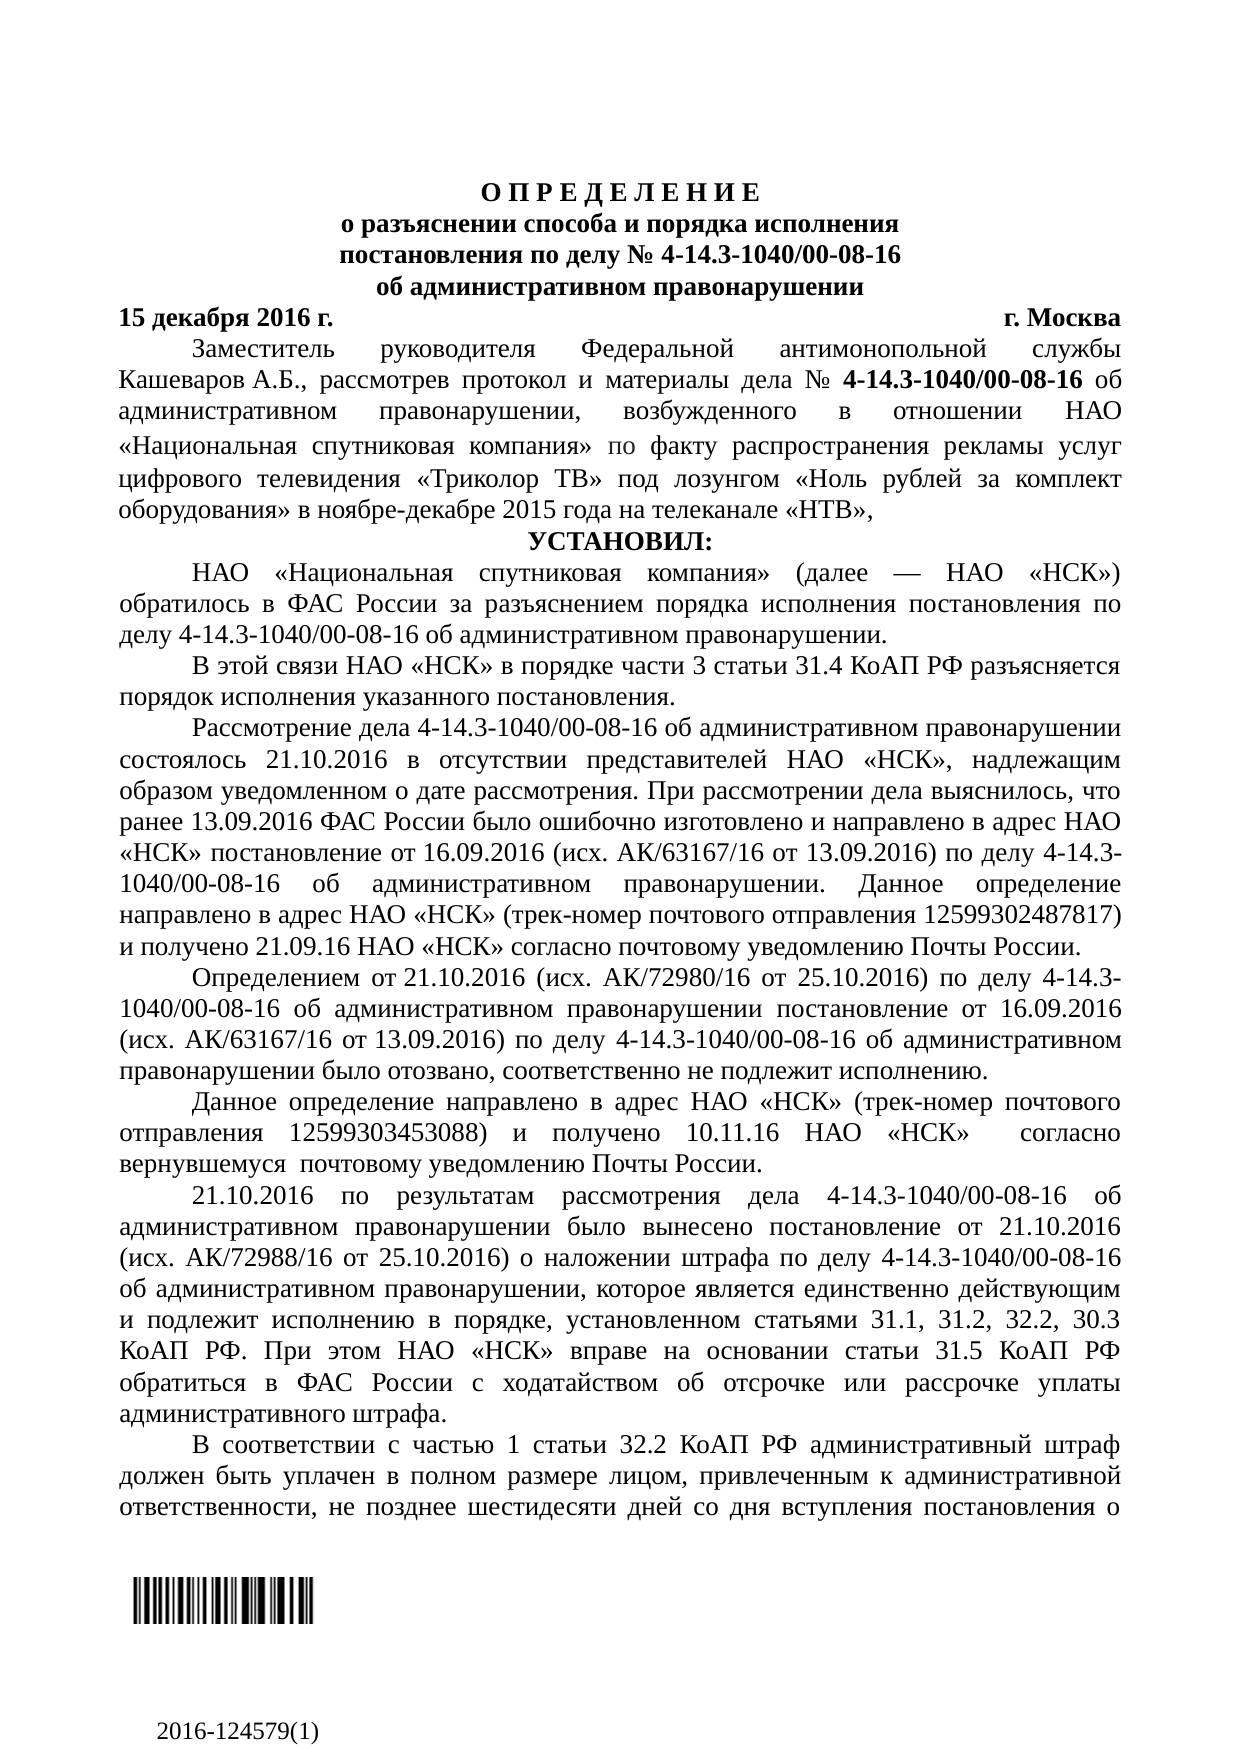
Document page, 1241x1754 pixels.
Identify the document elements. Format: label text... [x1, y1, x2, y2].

text Данное определение направлено в адрес НАО «НСК» (трек-номер почтового отправления 12599303453088) и получено 10.11.16 НАО «НСК» согласно вернувшемуся почтовому уведомлению Почты России. [119, 1085, 1122, 1179]
text НАО «Национальная спутниковая компания» (далее — НАО «НСК») обратилось в ФАС России за разъяснением порядка исполнения постановления по делу 4-14.3-1040/00-08-16 об административном правонарушении. [119, 556, 1122, 649]
text Заместитель руководителя Федеральной антимонопольной службы Кашеваров А.Б., рассмотрев протокол и материалы дела № 4-14.3-1040/00-08-16 об административном правонарушении, возбужденного в отношении НАО «Национальная спутниковая компания» по факту распространения рекламы услуг цифрового телевидения «Триколор ТВ» под лозунгом «Ноль рублей за комплект оборудования» в ноябре-декабре 2015 года на телеканале «НТВ», [118, 332, 1122, 525]
text Рассмотрение дела 4-14.3-1040/00-08-16 об административном правонарушении состоялось 21.10.2016 в отсутствии представителей НАО «НСК», надлежащим образом уведомленном о дате рассмотрения. При рассмотрении дела выяснилось, что ранее 13.09.2016 ФАС России было ошибочно изготовлено и направлено в адрес НАО «НСК» постановление от 16.09.2016 (исх. АК/63167/16 от 13.09.2016) по делу 4-14.3-1040/00-08-16 об административном правонарушении. Данное определение направлено в адрес НАО «НСК» (трек-номер почтового отправления 12599302487817) и получено 21.09.16 НАО «НСК» согласно почтовому уведомлению Почты России. [119, 712, 1122, 961]
text о разъяснении способа и порядка исполнения [118, 207, 1122, 239]
text В соответствии с частью 1 статьи 32.2 КоАП РФ административный штраф должен быть уплачен в полном размере лицом, привлеченным к административной ответственности, не позднее шестидесяти дней со дня вступления постановления о [119, 1428, 1122, 1521]
text 21.10.2016 по результатам рассмотрения дела 4-14.3-1040/00-08-16 об административном правонарушении было вынесено постановление от 21.10.2016 (исх. АК/72988/16 от 25.10.2016) о наложении штрафа по делу 4-14.3-1040/00-08-16 об административном правонарушении, которое является единственно действующим и подлежит исполнению в порядке, установленном статьями 31.1, 31.2, 32.2, 30.3 КоАП РФ. При этом НАО «НСК» вправе на основании статьи 31.5 КоАП РФ обратиться в ФАС России с ходатайством об отсрочке или рассрочке уплаты административного штрафа. [119, 1179, 1122, 1428]
picture [118, 1577, 331, 1624]
text В этой связи НАО «НСК» в порядке части 3 статьи 31.4 КоАП РФ разъясняется порядок исполнения указанного постановления. [119, 649, 1122, 712]
text 15 декабря 2016 г. г. Москва [118, 301, 1122, 332]
text Определением от 21.10.2016 (исх. АК/72980/16 от 25.10.2016) по делу 4-14.3-1040/00-08-16 об административном правонарушении постановление от 16.09.2016 (исх. АК/63167/16 от 13.09.2016) по делу 4-14.3-1040/00-08-16 об административном правонарушении было отозвано, соответственно не подлежит исполнению. [119, 961, 1122, 1085]
text постановления по делу № 4-14.3-1040/00-08-16 [118, 239, 1122, 270]
text УСТАНОВИЛ: [118, 525, 1122, 556]
text О П Р Е Д Е Л Е Н И Е [118, 176, 1122, 207]
text об административном правонарушении [118, 270, 1122, 301]
